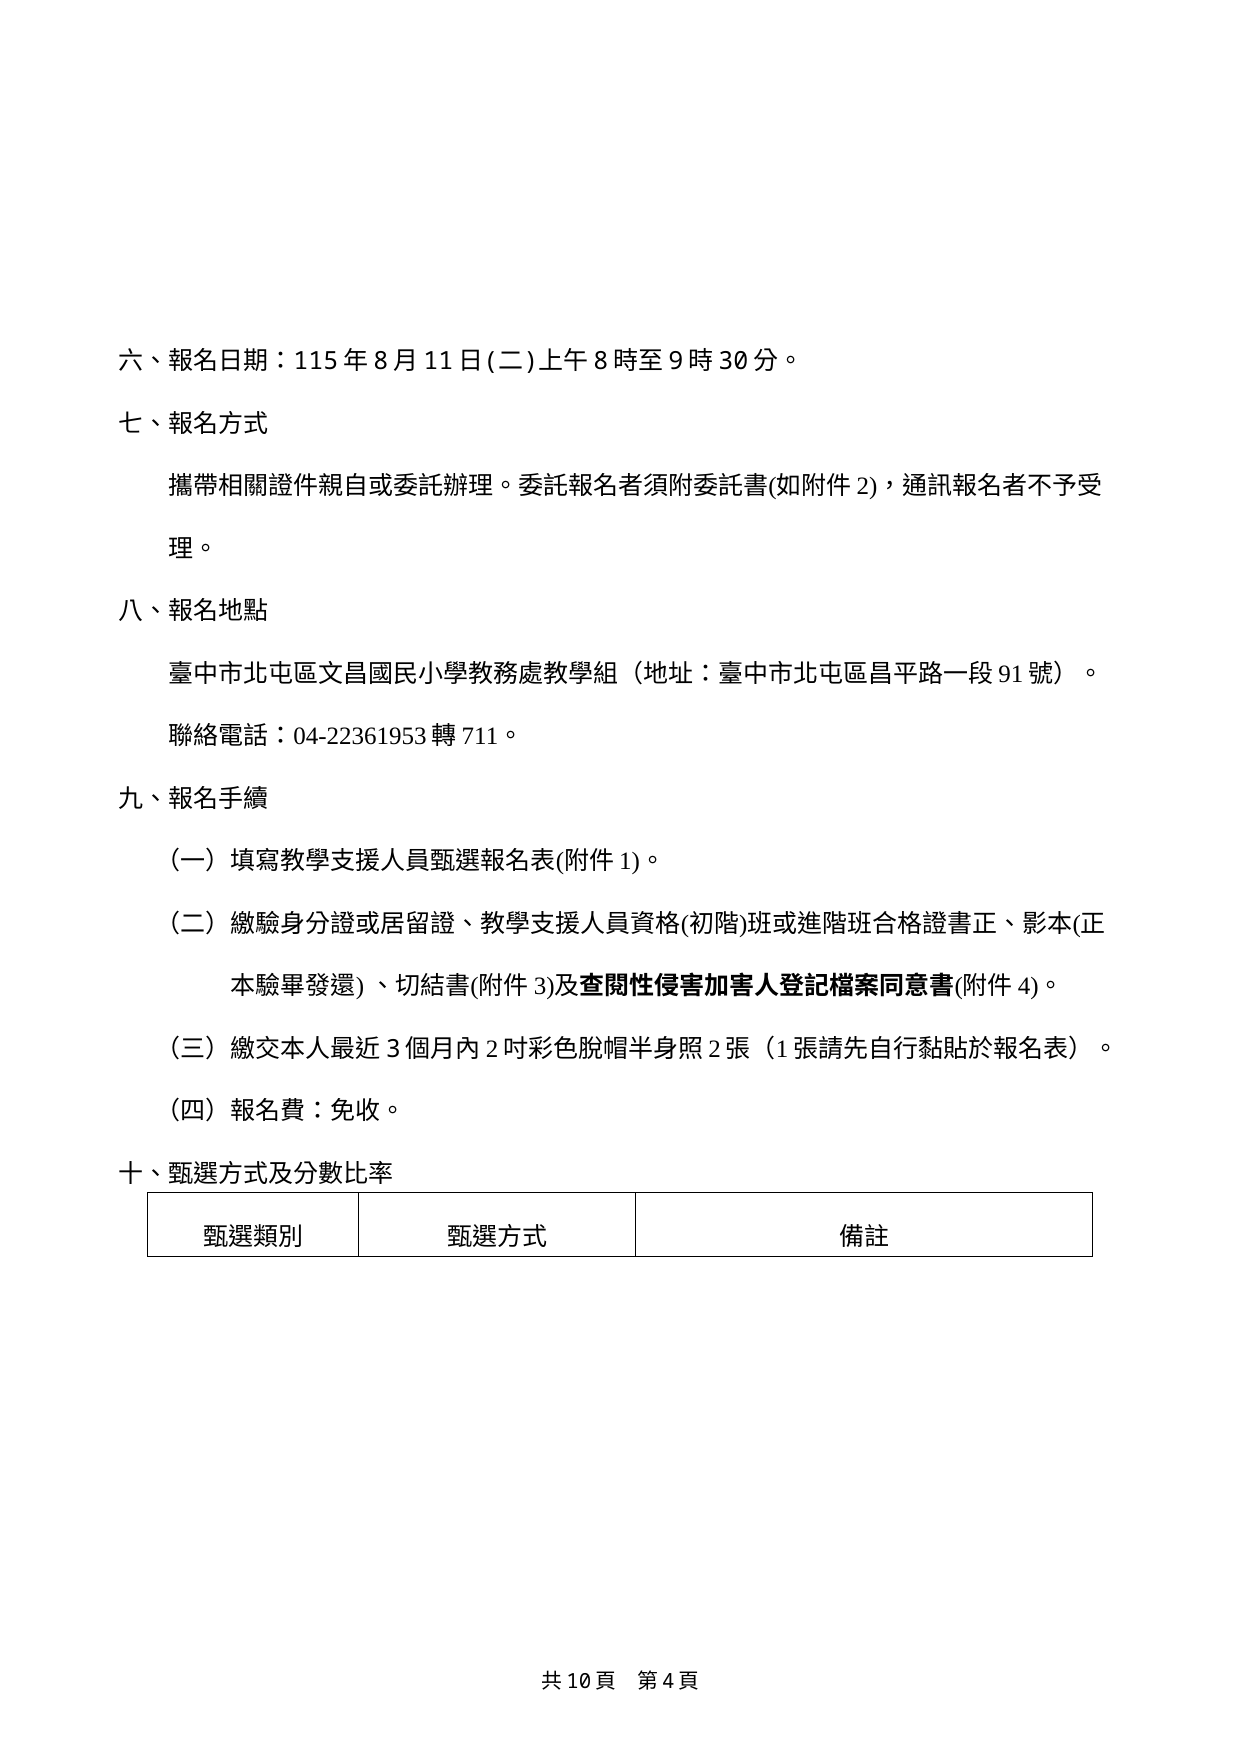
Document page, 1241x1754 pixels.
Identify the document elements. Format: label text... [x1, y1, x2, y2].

text （四）報名費：免收。 [156, 1067, 1122, 1129]
text （三）繳交本人最近3個月內2吋彩色脫帽半身照2張（1張請先自行黏貼於報名表）。 [156, 1004, 1122, 1067]
table_header 甄選類別 [148, 1193, 358, 1256]
table_header 甄選方式 [359, 1193, 635, 1256]
text （一）填寫教學支援人員甄選報名表(附件1)。 [118, 817, 1122, 879]
text 九、報名手續 [118, 754, 1122, 817]
text 八、報名地點 [118, 567, 1122, 629]
text 攜帶相關證件親自或委託辦理。委託報名者須附委託書(如附件2)，通訊報名者不予受理。 [168, 442, 1122, 567]
text 六、報名日期：115年8月11日(二)上午8時至9時30分。 [118, 317, 1122, 379]
text 聯絡電話：04-22361953轉711。 [168, 692, 1122, 754]
table_header 備註 [636, 1193, 1092, 1256]
text 七、報名方式 [118, 379, 1122, 442]
text （二）繳驗身分證或居留證、教學支援人員資格(初階)班或進階班合格證書正、影本(正本驗畢發還) 、切結書(附件3)及查閱性侵害加害人登記檔案同意書(附件4)。 [156, 879, 1122, 1004]
text 十、甄選方式及分數比率 [118, 1129, 1122, 1192]
text 臺中市北屯區文昌國民小學教務處教學組（地址：臺中市北屯區昌平路一段91號）。 [168, 629, 1122, 692]
